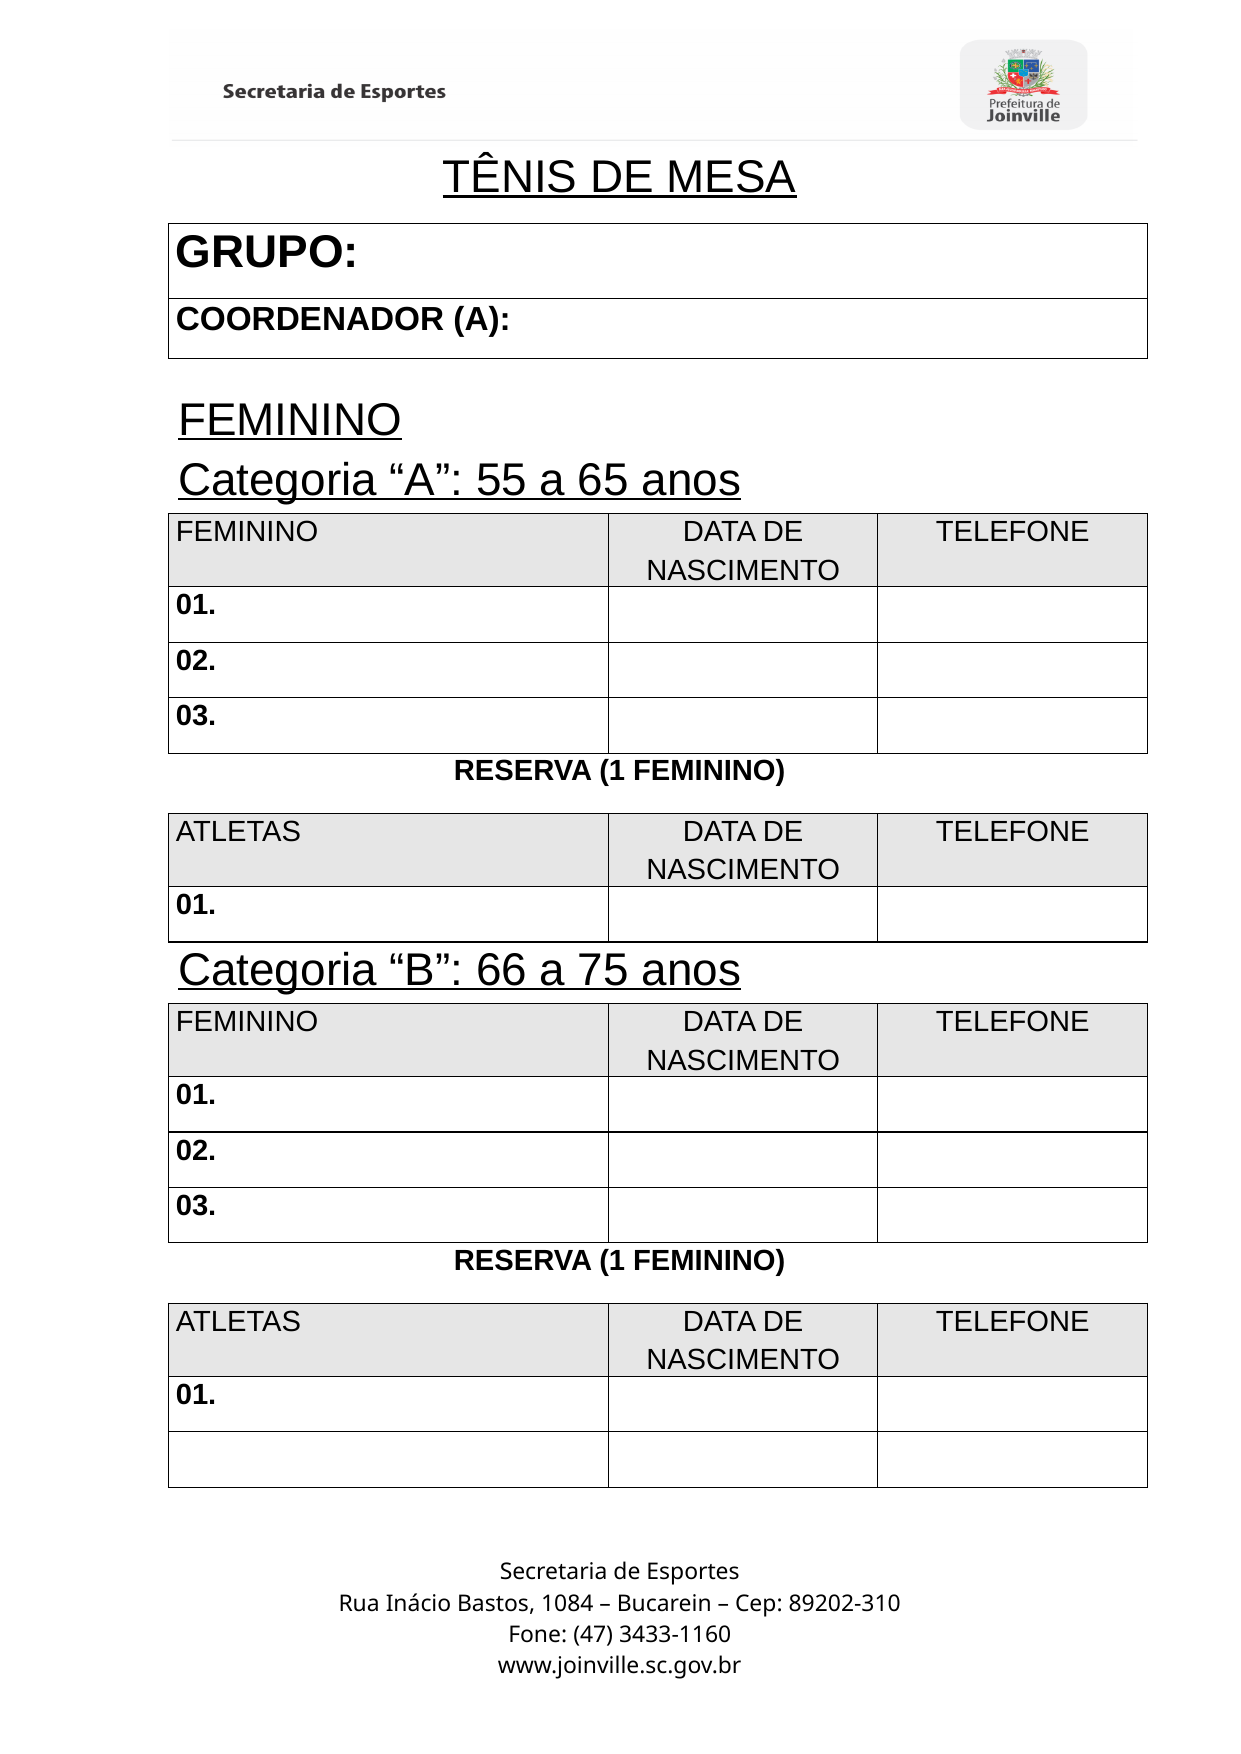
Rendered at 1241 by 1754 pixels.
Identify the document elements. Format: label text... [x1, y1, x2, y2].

table_header TELEFONE [878, 1004, 1147, 1076]
text RESERVA (1 FEMININO) [178, 754, 1061, 787]
table_header DATA DE NASCIMENTO [609, 1004, 877, 1076]
table_cell [169, 1432, 608, 1487]
table_header FEMININO [169, 1004, 608, 1076]
table_cell 01. [169, 1377, 608, 1431]
table_cell 01. [169, 587, 608, 642]
subtitle FEMININO [178, 392, 1061, 445]
table_cell [878, 1133, 1147, 1187]
table_cell [609, 1077, 877, 1131]
subtitle TÊNIS DE MESA [178, 150, 1061, 203]
table_header TELEFONE [878, 814, 1147, 886]
table_cell COORDENADOR (A): [169, 299, 1147, 358]
table_cell 03. [169, 698, 608, 752]
table_header TELEFONE [878, 1304, 1147, 1376]
table_cell [878, 1077, 1147, 1131]
table_cell [878, 887, 1147, 941]
table_cell 01. [169, 1077, 608, 1131]
text RESERVA (1 FEMININO) [178, 1243, 1061, 1277]
table_header DATA DE NASCIMENTO [609, 514, 877, 586]
subtitle Categoria “B”: 66 a 75 anos [178, 943, 1061, 995]
table_header ATLETAS [169, 814, 608, 886]
table_cell [609, 1432, 877, 1487]
table_cell [878, 698, 1147, 752]
picture [168, 29, 1138, 147]
table_cell [609, 643, 877, 697]
table_cell [609, 1188, 877, 1242]
subtitle Categoria “A”: 55 a 65 anos [178, 452, 1061, 505]
table_cell 03. [169, 1188, 608, 1242]
table_header TELEFONE [878, 514, 1147, 586]
table_header ATLETAS [169, 1304, 608, 1376]
table_header GRUPO: [169, 224, 1147, 298]
table_header FEMININO [169, 514, 608, 586]
table_cell [878, 1432, 1147, 1487]
table_cell [878, 643, 1147, 697]
table_cell [609, 587, 877, 642]
table_cell [609, 1377, 877, 1431]
table_cell 01. [169, 887, 608, 941]
table_cell [609, 698, 877, 752]
table_cell [609, 887, 877, 941]
table_cell [878, 587, 1147, 642]
table_cell 02. [169, 1133, 608, 1187]
table_cell [878, 1188, 1147, 1242]
table_cell 02. [169, 643, 608, 697]
table_header DATA DE NASCIMENTO [609, 814, 877, 886]
table_cell [609, 1133, 877, 1187]
table_header DATA DE NASCIMENTO [609, 1304, 877, 1376]
table_cell [878, 1377, 1147, 1431]
